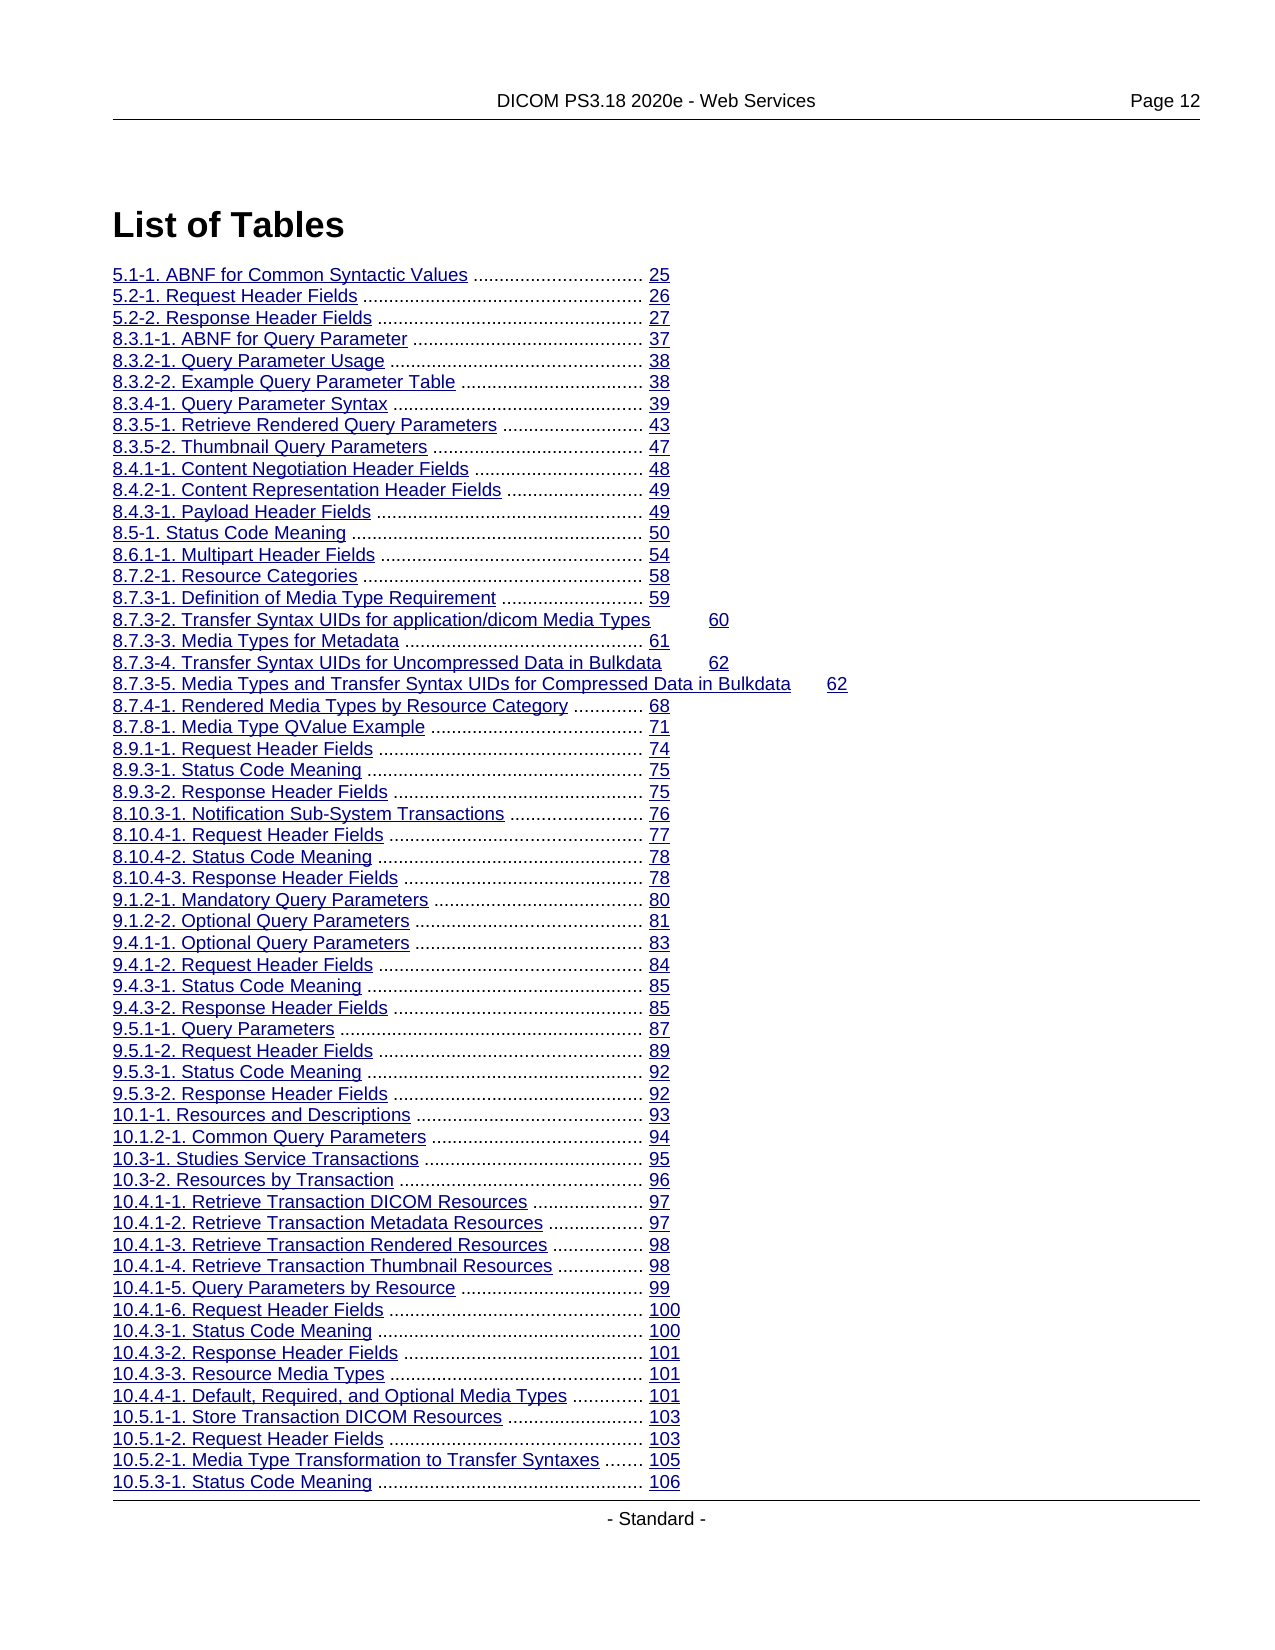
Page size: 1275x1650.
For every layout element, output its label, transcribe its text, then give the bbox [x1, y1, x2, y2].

text 8.7.3-5. Media Types and Transfer Syntax UIDs for Compressed Data in Bulkdata 0 [112, 673, 1175, 694]
text 8.3.1-1. ABNF for Query Parameter 0 [112, 328, 1175, 349]
text 8.3.2-1. Query Parameter Usage 0 [112, 349, 1175, 371]
text 8.3.2-2. Example Query Parameter Table 0 [112, 371, 1175, 393]
text 8.10.4-2. Status Code Meaning 0 [112, 846, 1175, 867]
text 10.4.3-3. Resource Media Types 0 [112, 1363, 1175, 1384]
text 10.4.3-2. Response Header Fields 0 [112, 1341, 1175, 1363]
text 10.5.1-2. Request Header Fields 0 [112, 1428, 1175, 1449]
text 10.4.1-4. Retrieve Transaction Thumbnail Resources 0 [112, 1255, 1175, 1277]
text 9.5.3-1. Status Code Meaning 0 [112, 1061, 1175, 1083]
text 8.7.8-1. Media Type QValue Example 0 [112, 716, 1175, 738]
text 10.1.2-1. Common Query Parameters 0 [112, 1126, 1175, 1147]
text 10.5.1-1. Store Transaction DICOM Resources 0 [112, 1406, 1175, 1428]
text 8.7.3-4. Transfer Syntax UIDs for Uncompressed Data in Bulkdata 0 [112, 651, 1175, 673]
text 10.3-1. Studies Service Transactions 0 [112, 1147, 1175, 1169]
text 9.4.3-2. Response Header Fields 0 [112, 996, 1175, 1018]
text 10.4.1-6. Request Header Fields 0 [112, 1298, 1175, 1320]
text 8.6.1-1. Multipart Header Fields 0 [112, 544, 1175, 565]
text 8.4.1-1. Content Negotiation Header Fields 0 [112, 457, 1175, 479]
text 10.4.1-5. Query Parameters by Resource 0 [112, 1277, 1175, 1298]
text 8.10.4-3. Response Header Fields 0 [112, 867, 1175, 889]
text 10.3-2. Resources by Transaction 0 [112, 1169, 1175, 1191]
text 9.4.3-1. Status Code Meaning 0 [112, 975, 1175, 996]
text 9.5.1-2. Request Header Fields 0 [112, 1039, 1175, 1061]
text 8.3.5-1. Retrieve Rendered Query Parameters 0 [112, 414, 1175, 436]
text 8.9.3-1. Status Code Meaning 0 [112, 759, 1175, 781]
text 9.5.3-2. Response Header Fields 0 [112, 1083, 1175, 1104]
text 8.4.2-1. Content Representation Header Fields 0 [112, 479, 1175, 501]
text 10.5.3-1. Status Code Meaning 0 [112, 1471, 1175, 1492]
text 10.4.1-2. Retrieve Transaction Metadata Resources 0 [112, 1212, 1175, 1234]
text 8.10.4-1. Request Header Fields 0 [112, 824, 1175, 846]
text 5.2-1. Request Header Fields 0 [112, 285, 1175, 306]
text 8.4.3-1. Payload Header Fields 0 [112, 501, 1175, 522]
text 8.3.4-1. Query Parameter Syntax 0 [112, 393, 1175, 414]
text 10.1-1. Resources and Descriptions 0 [112, 1104, 1175, 1126]
text 10.4.4-1. Default, Required, and Optional Media Types 0 [112, 1384, 1175, 1406]
text 8.7.3-3. Media Types for Metadata 0 [112, 630, 1175, 651]
text 9.1.2-1. Mandatory Query Parameters 0 [112, 889, 1175, 910]
text 5.2-2. Response Header Fields 0 [112, 306, 1175, 328]
text 9.1.2-2. Optional Query Parameters 0 [112, 910, 1175, 932]
text 8.10.3-1. Notification Sub-System Transactions 0 [112, 802, 1175, 824]
text 8.7.3-1. Definition of Media Type Requirement 0 [112, 587, 1175, 608]
text 8.7.4-1. Rendered Media Types by Resource Category 0 [112, 694, 1175, 716]
text 9.4.1-2. Request Header Fields 0 [112, 953, 1175, 975]
text 10.5.2-1. Media Type Transformation to Transfer Syntaxes 0 [112, 1449, 1175, 1471]
text 8.7.3-2. Transfer Syntax UIDs for application/dicom Media Types 0 [112, 608, 1175, 630]
text 9.4.1-1. Optional Query Parameters 0 [112, 932, 1175, 953]
text 8.7.2-1. Resource Categories 0 [112, 565, 1175, 587]
text 8.3.5-2. Thumbnail Query Parameters 0 [112, 436, 1175, 457]
text 9.5.1-1. Query Parameters 0 [112, 1018, 1175, 1039]
text List of Tables [112, 204, 1200, 245]
text 10.4.3-1. Status Code Meaning 0 [112, 1320, 1175, 1341]
text 8.9.3-2. Response Header Fields 0 [112, 781, 1175, 802]
text 10.4.1-3. Retrieve Transaction Rendered Resources 0 [112, 1234, 1175, 1255]
text 8.5-1. Status Code Meaning 0 [112, 522, 1175, 544]
text 8.9.1-1. Request Header Fields 0 [112, 738, 1175, 759]
text 10.4.1-1. Retrieve Transaction DICOM Resources 0 [112, 1191, 1175, 1212]
text 5.1-1. ABNF for Common Syntactic Values 0 [112, 263, 1175, 285]
